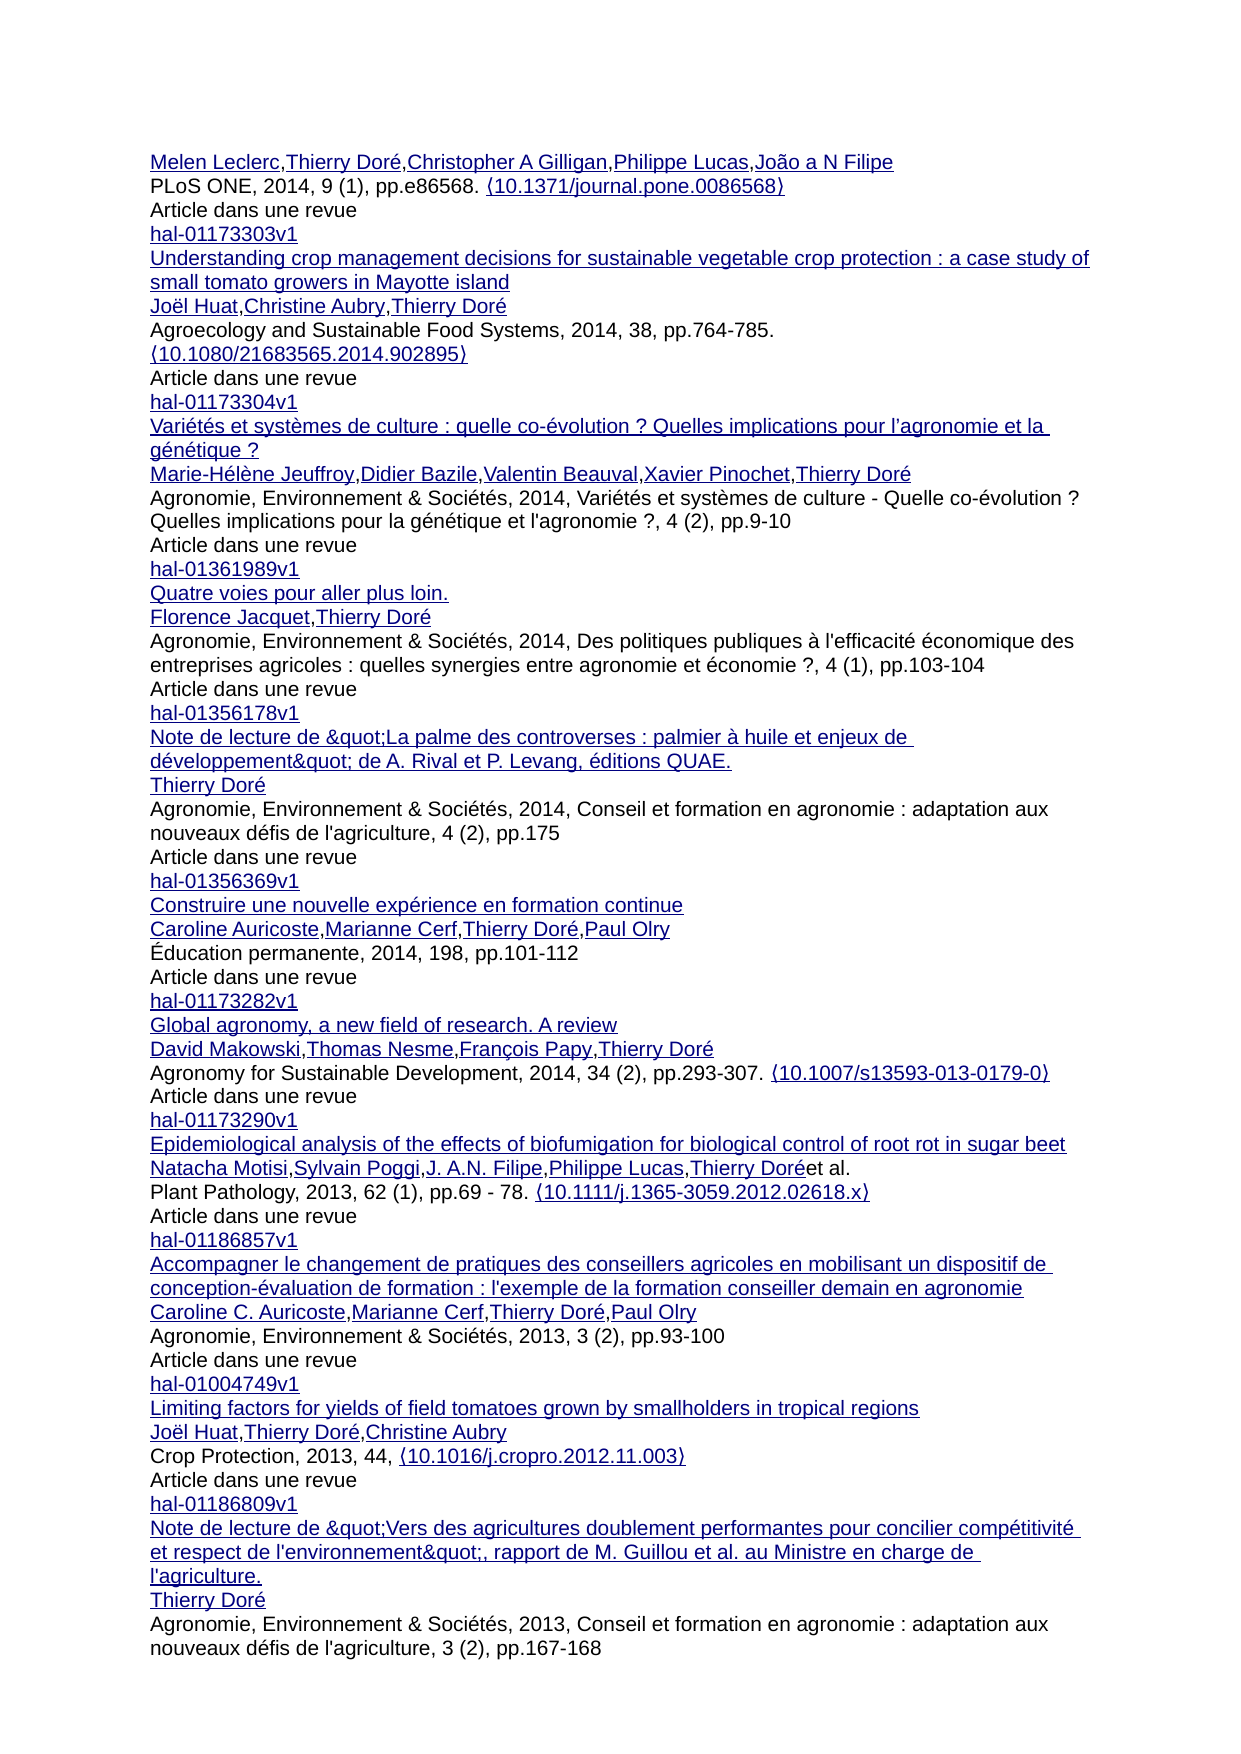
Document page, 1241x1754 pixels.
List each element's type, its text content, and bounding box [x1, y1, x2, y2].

table_cell Quatre voies pour aller plus loin. Florence Jacquet,Thierry Doré Agronomie, Environnement & Sociétés, 2014, Des politiques publiques à l'efficacité économique des entreprises agricoles : quelles synergies entre agronomie et économie ?, 4 (1), pp.103-104 Article dans une revue hal-01356178v1 [150, 581, 1090, 725]
table_cell Melen Leclerc,Thierry Doré,Christopher A Gilligan,Philippe Lucas,João a N Filipe PLoS ONE, 2014, 9 (1), pp.e86568. ⟨10.1371/journal.pone.0086568⟩ Article dans une revue hal-01173303v1 [150, 150, 1090, 246]
table_cell Construire une nouvelle expérience en formation continue Caroline Auricoste,Marianne Cerf,Thierry Doré,Paul Olry Éducation permanente, 2014, 198, pp.101-112 Article dans une revue hal-01173282v1 [150, 893, 1090, 1012]
table_cell Limiting factors for yields of field tomatoes grown by smallholders in tropical regions Joël Huat,Thierry Doré,Christine Aubry Crop Protection, 2013, 44, ⟨10.1016/j.cropro.2012.11.003⟩ Article dans une revue hal-01186809v1 [150, 1396, 1090, 1516]
table_cell Epidemiological analysis of the effects of biofumigation for biological control of root rot in sugar beet Natacha Motisi,Sylvain Poggi,J. A.N. Filipe,Philippe Lucas,Thierry Doréet al. Plant Pathology, 2013, 62 (1), pp.69 - 78. ⟨10.1111/j.1365-3059.2012.02618.x⟩ Article dans une revue hal-01186857v1 [150, 1132, 1090, 1252]
table_cell Note de lecture de &quot;Vers des agricultures doublement performantes pour concilier compétitivité et respect de l'environnement&quot;, rapport de M. Guillou et al. au Ministre en charge de l'agriculture. Thierry Doré Agronomie, Environnement & Sociétés, 2013, Conseil et formation en agronomie : adaptation aux nouveaux défis de l'agriculture, 3 (2), pp.167-168 [150, 1516, 1090, 1659]
table_cell Variétés et systèmes de culture : quelle co-évolution ? Quelles implications pour l’agronomie et la génétique ? Marie-Hélène Jeuffroy,Didier Bazile,Valentin Beauval,Xavier Pinochet,Thierry Doré Agronomie, Environnement & Sociétés, 2014, Variétés et systèmes de culture - Quelle co-évolution ? Quelles implications pour la génétique et l'agronomie ?, 4 (2), pp.9-10 Article dans une revue hal-01361989v1 [150, 414, 1090, 581]
table_cell Accompagner le changement de pratiques des conseillers agricoles en mobilisant un dispositif de conception-évaluation de formation : l'exemple de la formation conseiller demain en agronomie Caroline C. Auricoste,Marianne Cerf,Thierry Doré,Paul Olry Agronomie, Environnement & Sociétés, 2013, 3 (2), pp.93-100 Article dans une revue hal-01004749v1 [150, 1252, 1090, 1396]
table_cell Global agronomy, a new field of research. A review David Makowski,Thomas Nesme,François Papy,Thierry Doré Agronomy for Sustainable Development, 2014, 34 (2), pp.293-307. ⟨10.1007/s13593-013-0179-0⟩ Article dans une revue hal-01173290v1 [150, 1013, 1090, 1132]
table_cell Note de lecture de &quot;La palme des controverses : palmier à huile et enjeux de développement&quot; de A. Rival et P. Levang, éditions QUAE. Thierry Doré Agronomie, Environnement & Sociétés, 2014, Conseil et formation en agronomie : adaptation aux nouveaux défis de l'agriculture, 4 (2), pp.175 Article dans une revue hal-01356369v1 [150, 725, 1090, 893]
table_cell small tomato growers in Mayotte island Joël Huat,Christine Aubry,Thierry Doré Agroecology and Sustainable Food Systems, 2014, 38, pp.764-785. ⟨10.1080/21683565.2014.902895⟩ Article dans une revue hal-01173304v1 [150, 268, 1090, 413]
table_cell Understanding crop management decisions for sustainable vegetable crop protection : a case study of [150, 246, 1090, 267]
